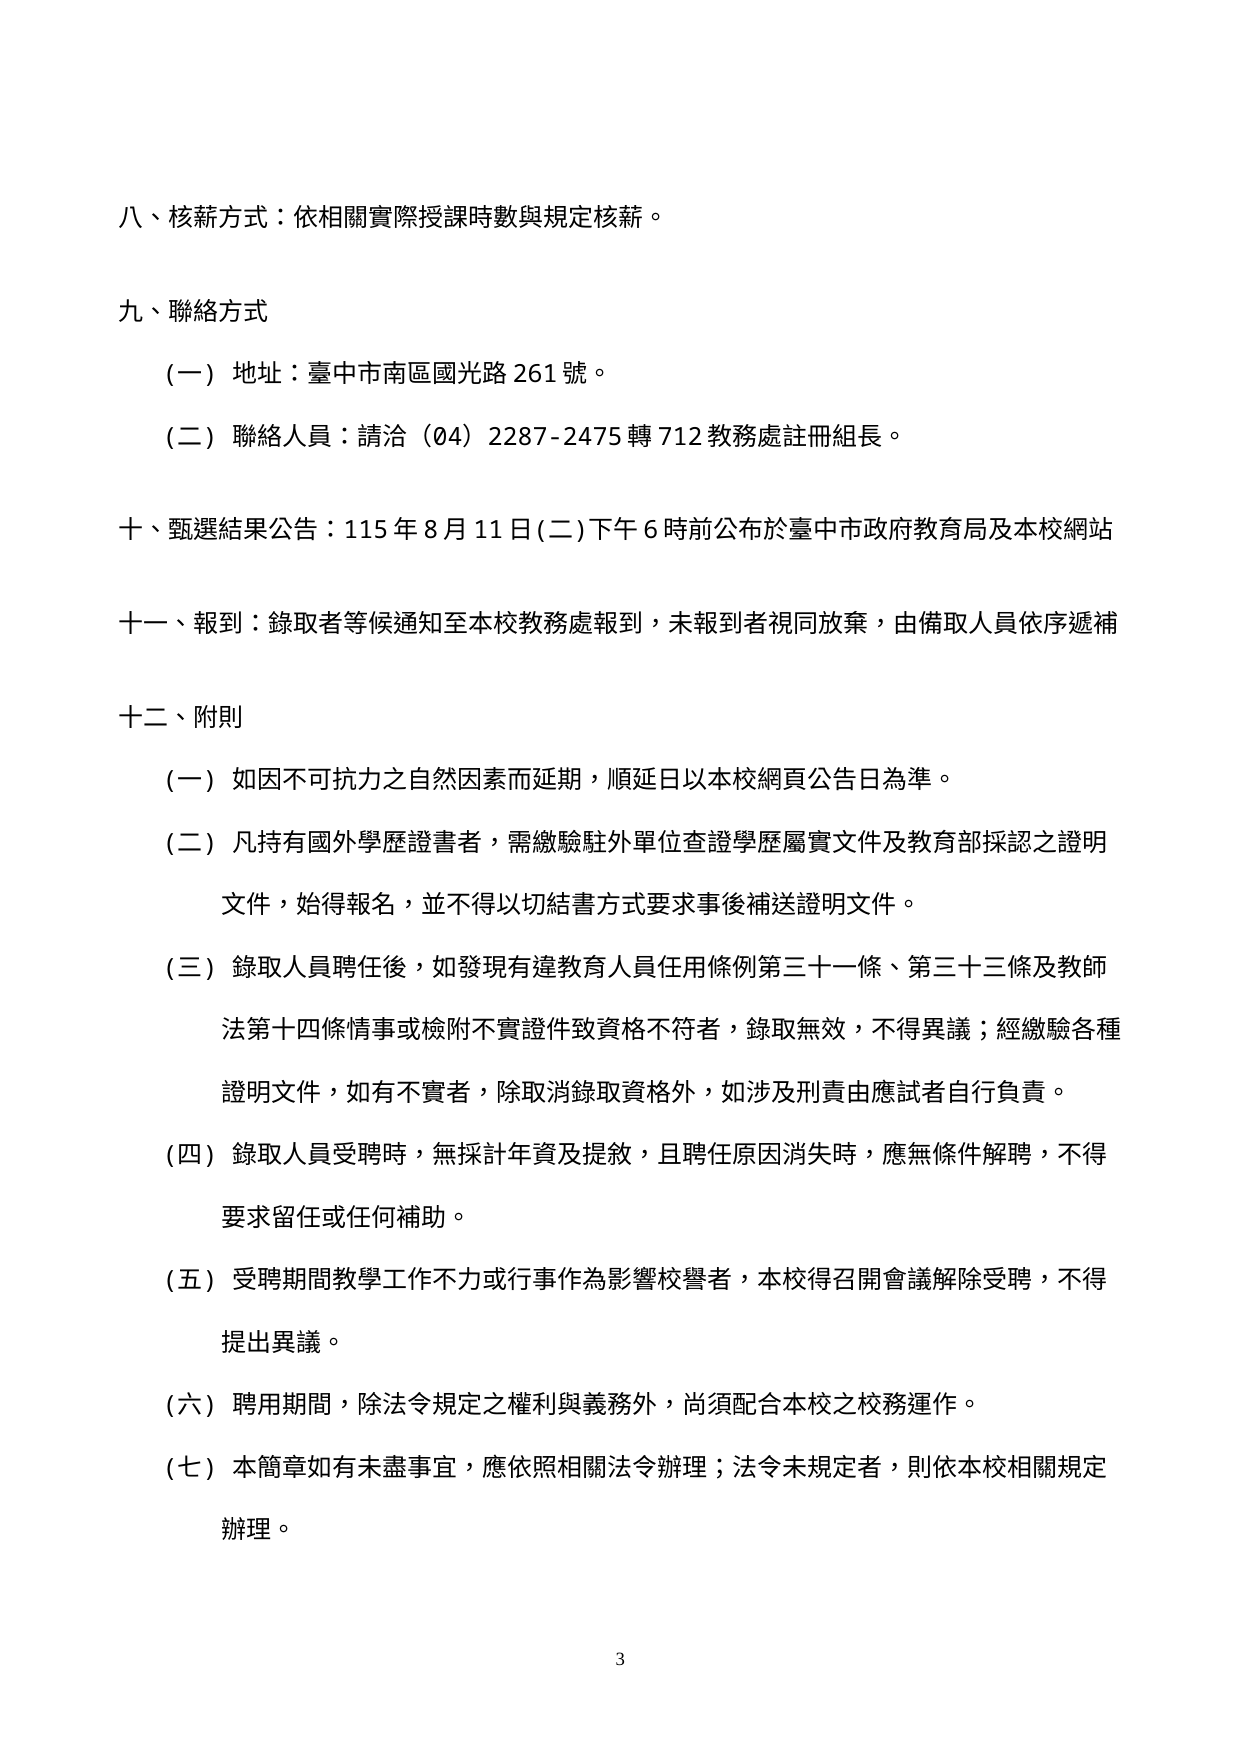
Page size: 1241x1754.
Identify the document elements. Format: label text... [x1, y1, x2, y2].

text (二) 聯絡人員：請洽（04）2287-2475轉712教務處註冊組長。 [162, 392, 1122, 455]
text (二) 凡持有國外學歷證書者，需繳驗駐外單位查證學歷屬實文件及教育部採認之證明文件，始得報名，並不得以切結書方式要求事後補送證明文件。 [162, 799, 1122, 924]
text (四) 錄取人員受聘時，無採計年資及提敘，且聘任原因消失時，應無條件解聘，不得要求留任或任何補助。 [162, 1111, 1122, 1236]
text 十、甄選結果公告：115年8月11日(二)下午6時前公布於臺中市政府教育局及本校網站 [118, 486, 1122, 549]
text 八、核薪方式：依相關實際授課時數與規定核薪。 [118, 174, 1122, 236]
text (三) 錄取人員聘任後，如發現有違教育人員任用條例第三十一條、第三十三條及教師法第十四條情事或檢附不實證件致資格不符者，錄取無效，不得異議；經繳驗各種證明文件，如有不實者，除取消錄取資格外，如涉及刑責由應試者自行負責。 [162, 924, 1122, 1111]
text 十一、報到：錄取者等候通知至本校教務處報到，未報到者視同放棄，由備取人員依序遞補 [118, 580, 1122, 642]
text 九、聯絡方式 [118, 267, 1122, 330]
text (一) 如因不可抗力之自然因素而延期，順延日以本校網頁公告日為準。 [162, 736, 1122, 799]
text (六) 聘用期間，除法令規定之權利與義務外，尚須配合本校之校務運作。 [162, 1361, 1122, 1424]
text (一) 地址：臺中市南區國光路261號。 [162, 330, 1122, 392]
text (七) 本簡章如有未盡事宜，應依照相關法令辦理；法令未規定者，則依本校相關規定辦理。 [162, 1424, 1122, 1549]
text 十二、附則 [103, 674, 1122, 736]
text (五) 受聘期間教學工作不力或行事作為影響校譽者，本校得召開會議解除受聘，不得提出異議。 [162, 1236, 1122, 1361]
